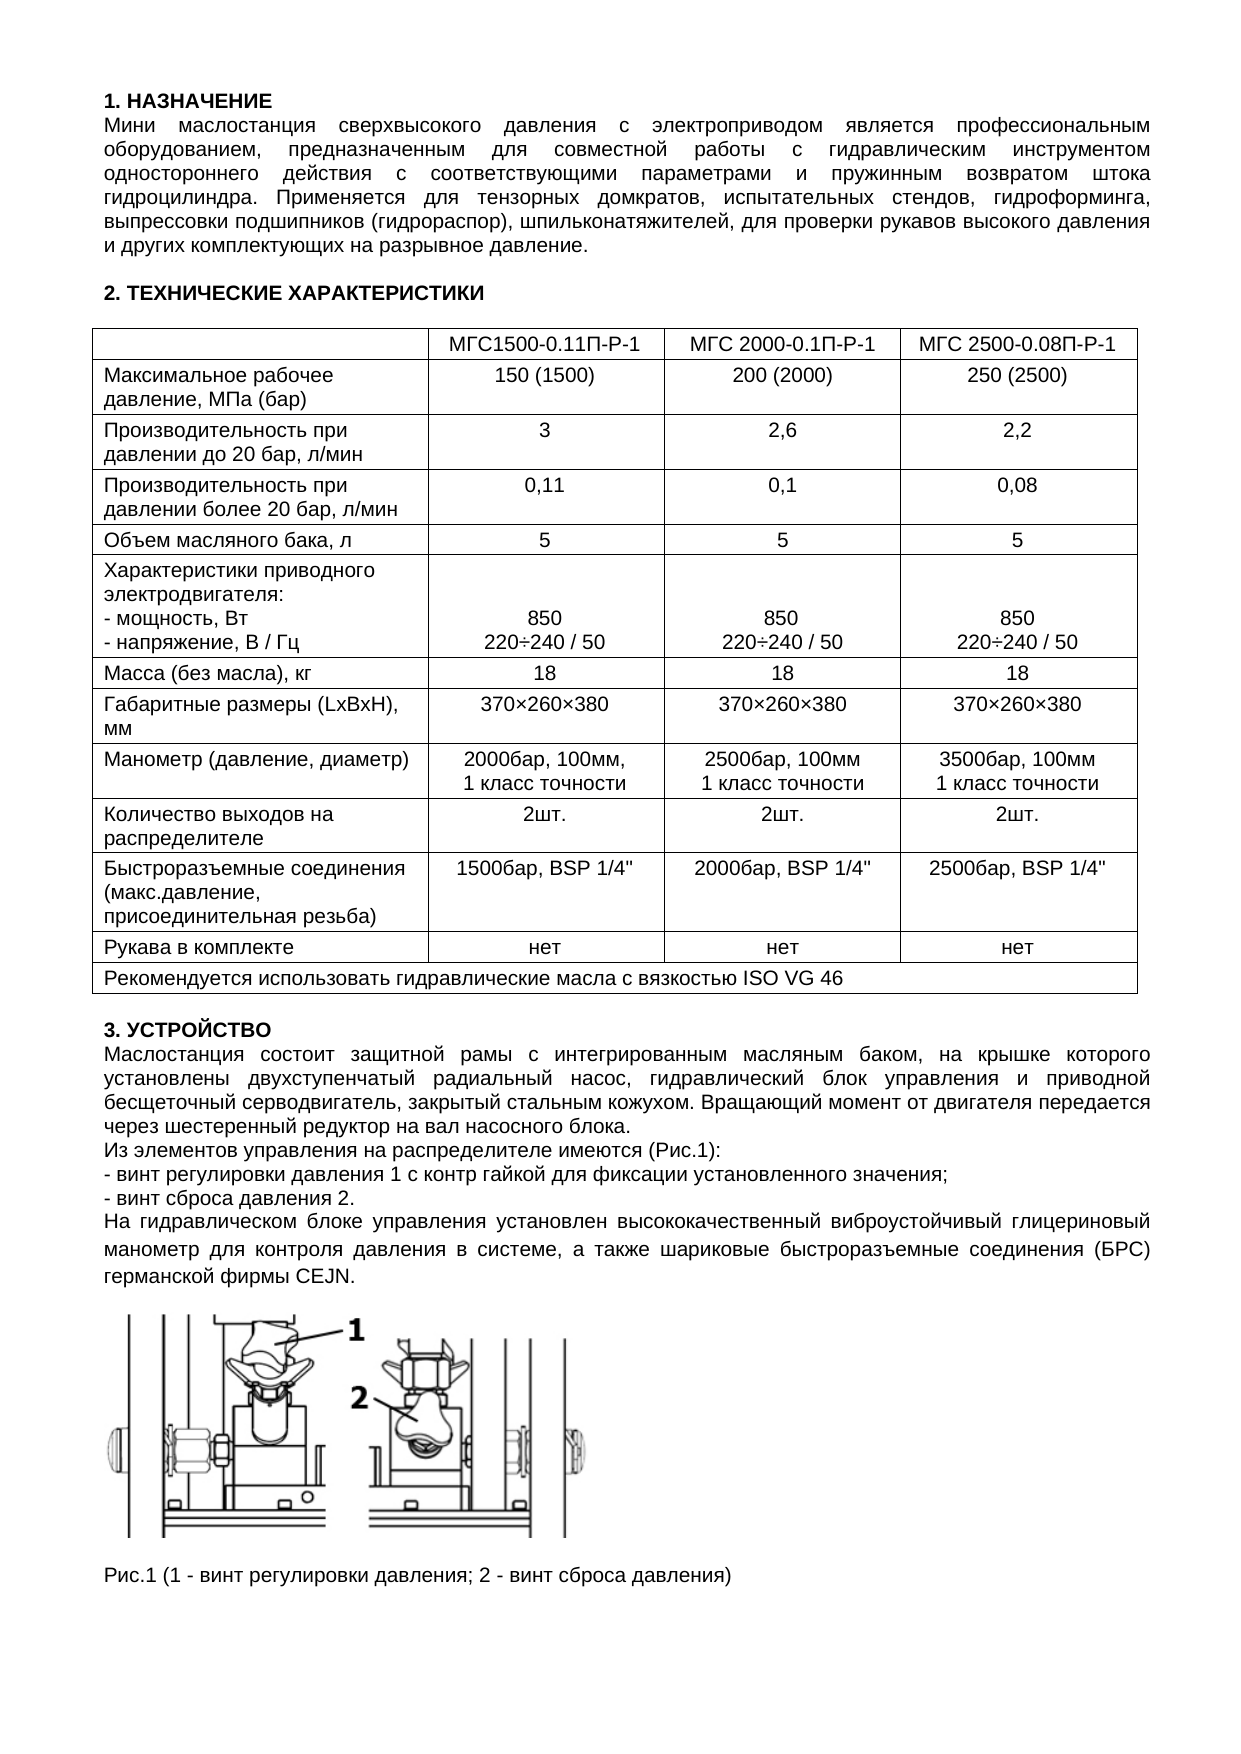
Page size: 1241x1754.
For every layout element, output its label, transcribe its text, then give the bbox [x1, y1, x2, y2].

table_cell 370×260×380 [901, 689, 1137, 743]
table_cell 18 [901, 658, 1137, 688]
table_header МГС 2000-0.1П-Р-1 [665, 329, 900, 359]
table_cell Быстроразъемные соединения (макс.давление, присоединительная резьба) [93, 853, 428, 931]
table_cell Масса (без масла), кг [93, 658, 428, 688]
table_cell 2шт. [901, 799, 1137, 852]
table_cell Объем масляного бака, л [93, 525, 428, 554]
text 3. УСТРОЙСТВО [103, 1018, 1152, 1042]
table_cell 2шт. [665, 799, 900, 852]
table_header МГС1500-0.11П-Р-1 [429, 329, 664, 359]
table_cell 2500бар, BSP 1/4" [901, 853, 1137, 931]
table_cell 2500бар, 100мм 1 класс точности [665, 744, 900, 797]
text - винт сброса давления 2. [103, 1185, 1152, 1209]
table_cell 0,11 [429, 470, 664, 523]
table_cell Количество выходов на распределителе [93, 799, 428, 852]
table_cell 5 [665, 525, 900, 554]
text Маслостанция состоит защитной рамы с интегрированным масляным баком, на крышке которого установлены двухступенчатый радиальный насос, гидравлический блок управления и приводной бесщеточный серводвигатель, закрытый стальным кожухом. Вращающий момент от двигателя передается через шестеренный редуктор на вал насосного блока. [103, 1042, 1152, 1137]
table_cell 0,08 [901, 470, 1137, 523]
table_cell 150 (1500) [429, 360, 664, 414]
table_cell 2шт. [429, 799, 664, 852]
table_cell нет [429, 932, 664, 962]
table_cell 1500бар, BSP 1/4" [429, 853, 664, 931]
table_cell 250 (2500) [901, 360, 1137, 414]
table_cell 2000бар, BSP 1/4" [665, 853, 900, 931]
table_cell Рукава в комплекте [93, 932, 428, 962]
text Рис.1 (1 - винт регулировки давления; 2 - винт сброса давления) [103, 1563, 1152, 1587]
table_cell 18 [429, 658, 664, 688]
table_cell Манометр (давление, диаметр) [93, 744, 428, 797]
table_cell Габаритные размеры (LхBхH), мм [93, 689, 428, 743]
table_cell 200 (2000) [665, 360, 900, 414]
table_cell 850 220÷240 / 50 [429, 555, 664, 657]
table_cell 2,6 [665, 415, 900, 469]
text 1. НАЗНАЧЕНИЕ [103, 89, 1152, 113]
table_cell Характеристики приводного электродвигателя: - мощность, Вт - напряжение, В / Гц [93, 555, 428, 657]
text Из элементов управления на распределителе имеются (Рис.1): [103, 1137, 1152, 1161]
table_cell 0,1 [665, 470, 900, 523]
table_cell 850 220÷240 / 50 [901, 555, 1137, 657]
table_cell нет [901, 932, 1137, 962]
table_cell Рекомендуется использовать гидравлические масла с вязкостью ISO VG 46 [93, 963, 1137, 993]
table_cell 3500бар, 100мм 1 класс точности [901, 744, 1137, 797]
table_header [93, 329, 428, 359]
text Мини маслостанция сверхвысокого давления с электроприводом является профессиональным оборудованием, предназначенным для совместной работы с гидравлическим инструментом одностороннего действия с соответствующими параметрами и пружинным возвратом штока гидроцилиндра. Применяется для тензорных домкратов, испытательных стендов, гидроформинга, выпрессовки подшипников (гидрораспор), шпильконатяжителей, для проверки рукавов высокого давления и других комплектующих на разрывное давление. [103, 113, 1152, 256]
table_cell 370×260×380 [429, 689, 664, 743]
table_cell 2000бар, 100мм, 1 класс точности [429, 744, 664, 797]
text На гидравлическом блоке управления установлен высококачественный виброустойчивый глицериновый манометр для контроля давления в системе, а также шариковые быстроразъемные соединения (БРС) германской фирмы CEJN. [103, 1209, 1152, 1288]
text 2. ТЕХНИЧЕСКИЕ ХАРАКТЕРИСТИКИ [103, 280, 1152, 304]
table_header МГС 2500-0.08П-Р-1 [901, 329, 1137, 359]
table_cell 5 [901, 525, 1137, 554]
table_cell 5 [429, 525, 664, 554]
table_cell Производительность при давлении более 20 бар, л/мин [93, 470, 428, 523]
picture [103, 1312, 591, 1538]
text - винт регулировки давления 1 с контр гайкой для фиксации установленного значения; [103, 1161, 1152, 1185]
table_cell нет [665, 932, 900, 962]
table_cell Производительность при давлении до 20 бар, л/мин [93, 415, 428, 469]
table_cell 370×260×380 [665, 689, 900, 743]
table_cell 18 [665, 658, 900, 688]
table_cell Максимальное рабочее давление, МПа (бар) [93, 360, 428, 414]
table_cell 3 [429, 415, 664, 469]
table_cell 2,2 [901, 415, 1137, 469]
table_cell 850 220÷240 / 50 [665, 555, 900, 657]
